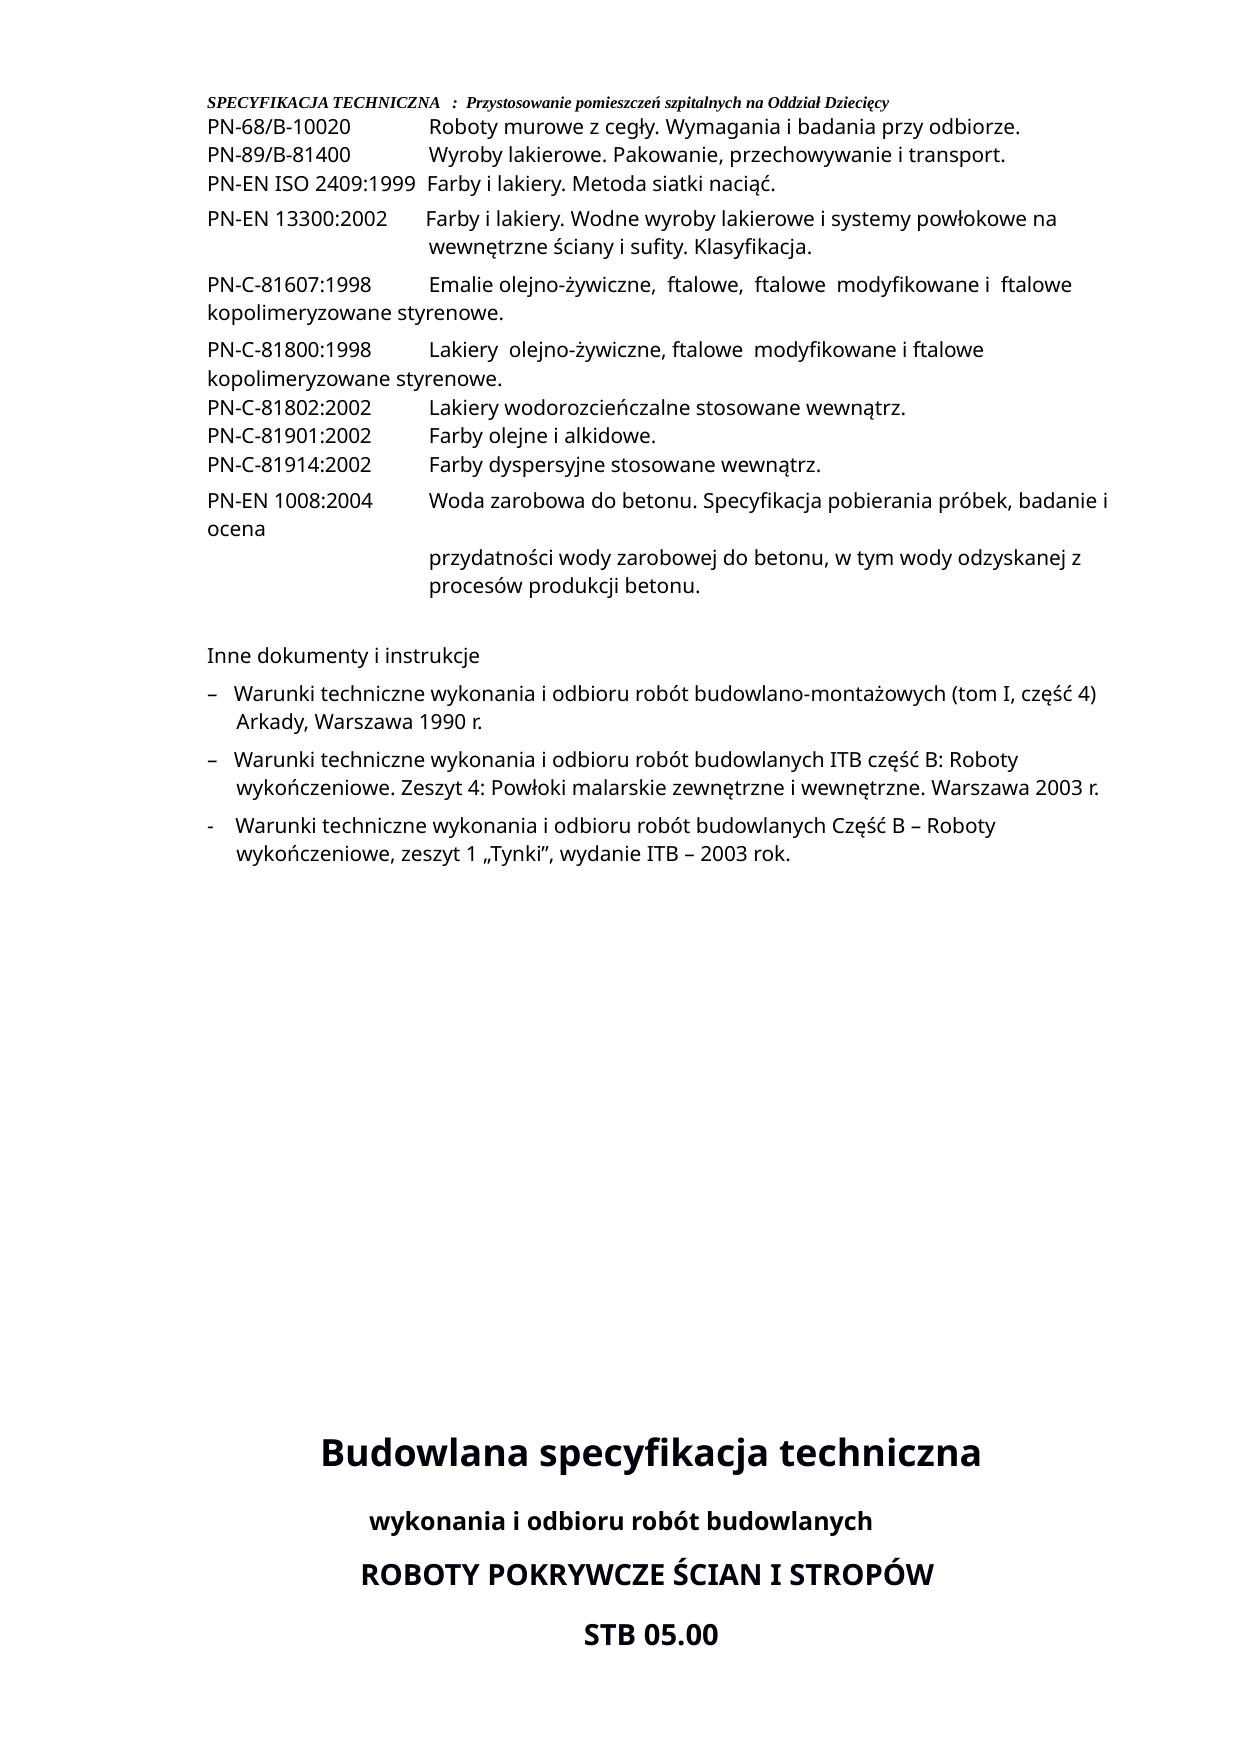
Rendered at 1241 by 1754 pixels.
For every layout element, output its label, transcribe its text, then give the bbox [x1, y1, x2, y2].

text PN-C-81607:1998 Emalie olejno-żywiczne, ftalowe, ftalowe modyfikowane i ftalowe kopolimeryzowane styrenowe. [207, 270, 1151, 327]
text - Warunki techniczne wykonania i odbioru robót budowlanych Część B – Roboty wykończeniowe, zeszyt 1 „Tynki”, wydanie ITB – 2003 rok. [207, 811, 1109, 868]
text PN-89/B-81400 Wyroby lakierowe. Pakowanie, przechowywanie i transport. [207, 141, 1151, 169]
title ROBOTY POKRYWCZE ŚCIAN I STROPÓW [207, 1554, 1095, 1594]
text PN-C-81914:2002 Farby dyspersyjne stosowane wewnątrz. [207, 450, 1151, 478]
title Budowlana specyfikacja techniczna [207, 1427, 1095, 1478]
text wykonania i odbioru robót budowlanych [207, 1503, 1006, 1537]
text PN-EN 1008:2004 Woda zarobowa do betonu. Specyfikacja pobierania próbek, badanie i ocena [207, 486, 1151, 543]
text PN-C-81800:1998 Lakiery olejno-żywiczne, ftalowe modyfikowane i ftalowe kopolimeryzowane styrenowe. [207, 335, 1151, 392]
text PN-EN ISO 2409:1999 Farby i lakiery. Metoda siatki naciąć. [207, 169, 1151, 197]
text – Warunki techniczne wykonania i odbioru robót budowlanych ITB część B: Roboty wykończeniowe. Zeszyt 4: Powłoki malarskie zewnętrzne i wewnętrzne. Warszawa 2003 r. [207, 745, 1109, 802]
text przydatności wody zarobowej do betonu, w tym wody odzyskanej z procesów produkcji betonu. [429, 543, 1109, 600]
text PN-C-81901:2002 Farby olejne i alkidowe. [207, 422, 1151, 450]
text PN-68/B-10020 Roboty murowe z cegły. Wymagania i badania przy odbiorze. [207, 112, 1151, 141]
text PN-C-81802:2002 Lakiery wodorozcieńczalne stosowane wewnątrz. [207, 393, 1151, 421]
text Inne dokumenty i instrukcje [207, 642, 1151, 670]
text PN-EN 13300:2002 Farby i lakiery. Wodne wyroby lakierowe i systemy powłokowe na wewnętrzne ściany i sufity. Klasyfikacja. [207, 204, 1109, 261]
text – Warunki techniczne wykonania i odbioru robót budowlano-montażowych (tom I, część 4) Arkady, Warszawa 1990 r. [207, 679, 1109, 736]
title STB 05.00 [207, 1614, 1095, 1653]
